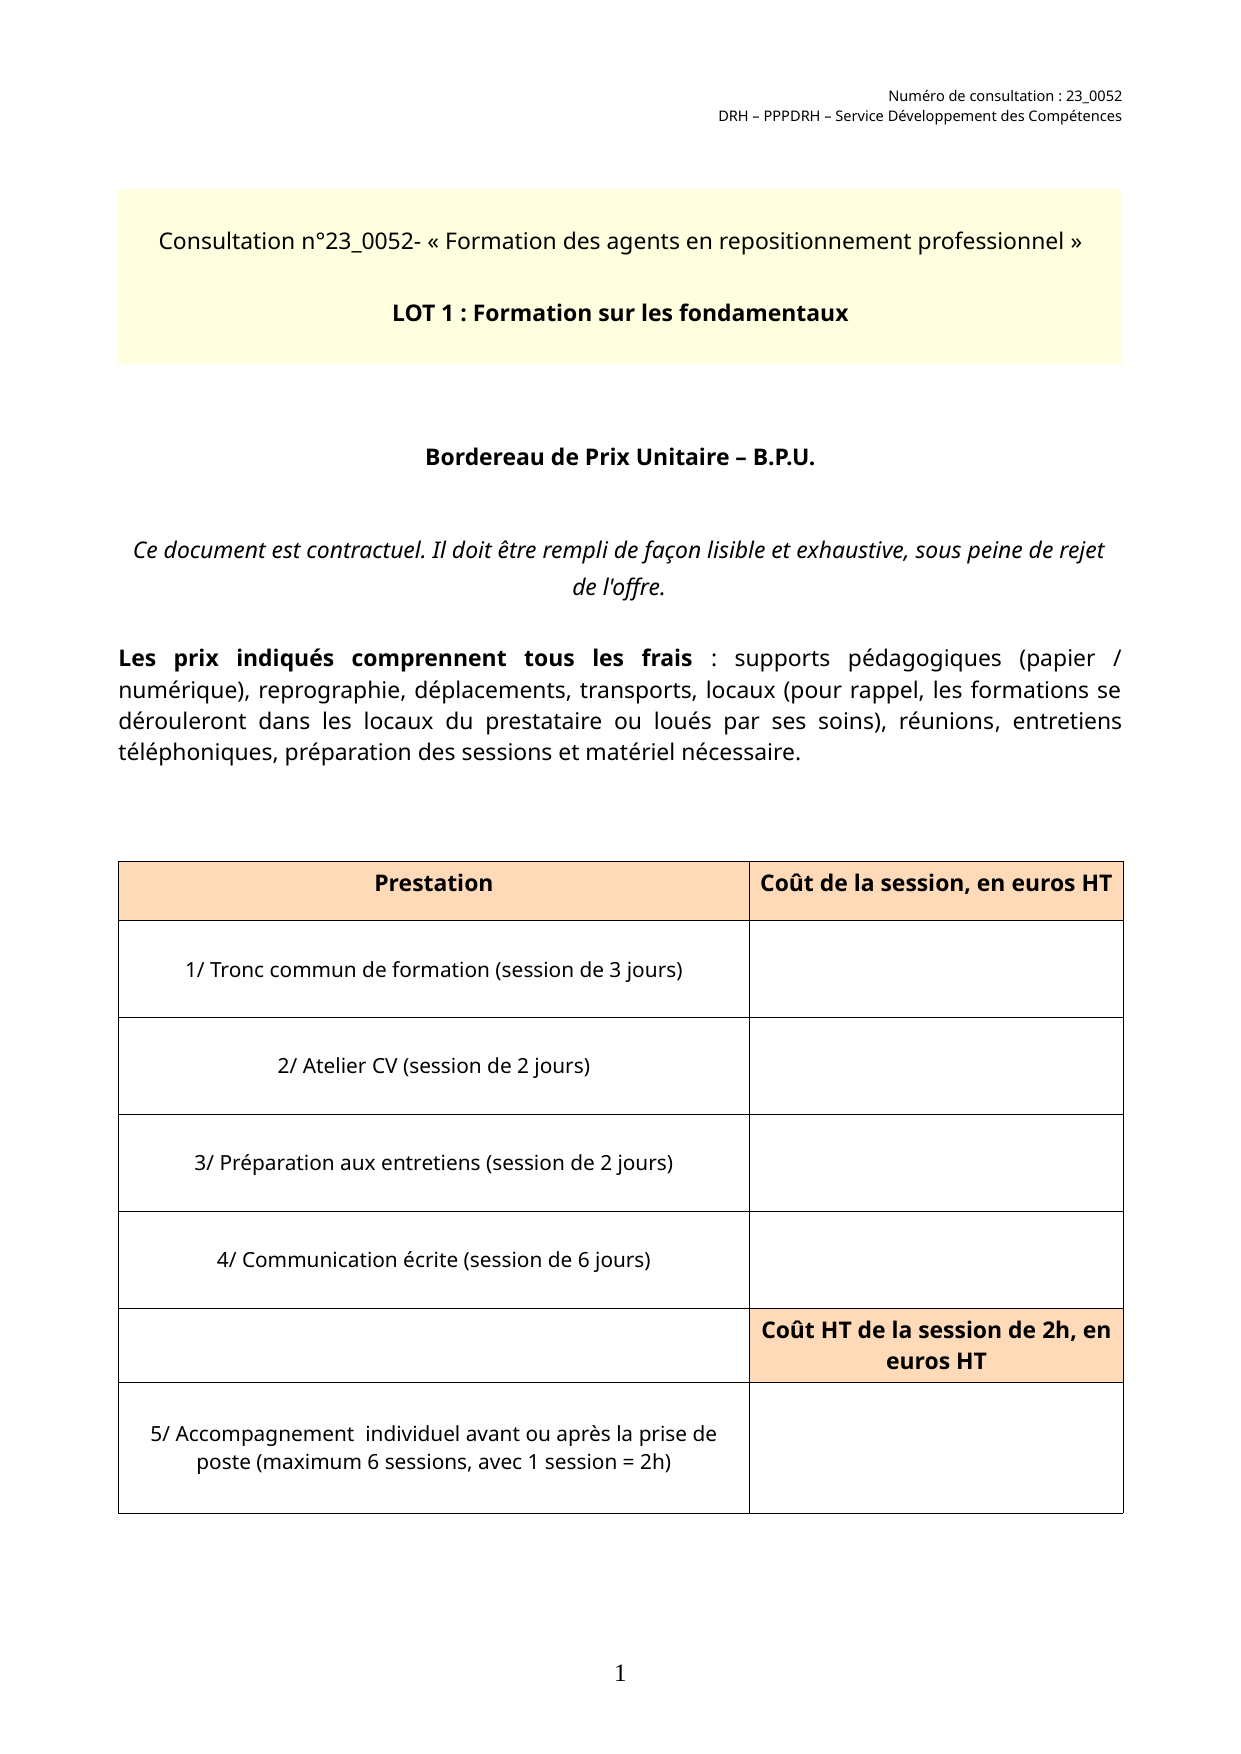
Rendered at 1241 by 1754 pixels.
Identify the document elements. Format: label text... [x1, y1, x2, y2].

table_cell 1/ Tronc commun de formation (session de 3 jours) [119, 921, 749, 1017]
text Les prix indiqués comprennent tous les frais : supports pédagogiques (papier / numérique), reprographie, déplacements, transports, locaux (pour rappel, les formations se dérouleront dans les locaux du prestataire ou loués par ses soins), réunions, entretiens téléphoniques, préparation des sessions et matériel nécessaire. [118, 642, 1122, 767]
table_cell [750, 1018, 1123, 1114]
text Consultation n°23_0052- « Formation des agents en repositionnement professionnel » [118, 225, 1122, 256]
table_header Prestation [119, 862, 749, 920]
table_cell Coût HT de la session de 2h, en euros HT [750, 1309, 1123, 1382]
table_cell [750, 1383, 1123, 1513]
text LOT 1 : Formation sur les fondamentaux [118, 297, 1122, 328]
table_cell [750, 1212, 1123, 1308]
table_cell 5/ Accompagnement individuel avant ou après la prise de poste (maximum 6 sessions, avec 1 session = 2h) [119, 1383, 749, 1513]
table_header Coût de la session, en euros HT [750, 862, 1123, 920]
table_cell [119, 1309, 749, 1382]
table_cell [750, 1115, 1123, 1211]
table_cell [750, 921, 1123, 1017]
text Ce document est contractuel. Il doit être rempli de façon lisible et exhaustive, sous peine de rejet de l'offre. [118, 534, 1122, 602]
table_cell 4/ Communication écrite (session de 6 jours) [119, 1212, 749, 1308]
table_cell 3/ Préparation aux entretiens (session de 2 jours) [119, 1115, 749, 1211]
text Bordereau de Prix Unitaire – B.P.U. [118, 441, 1122, 472]
table_cell 2/ Atelier CV (session de 2 jours) [119, 1018, 749, 1114]
